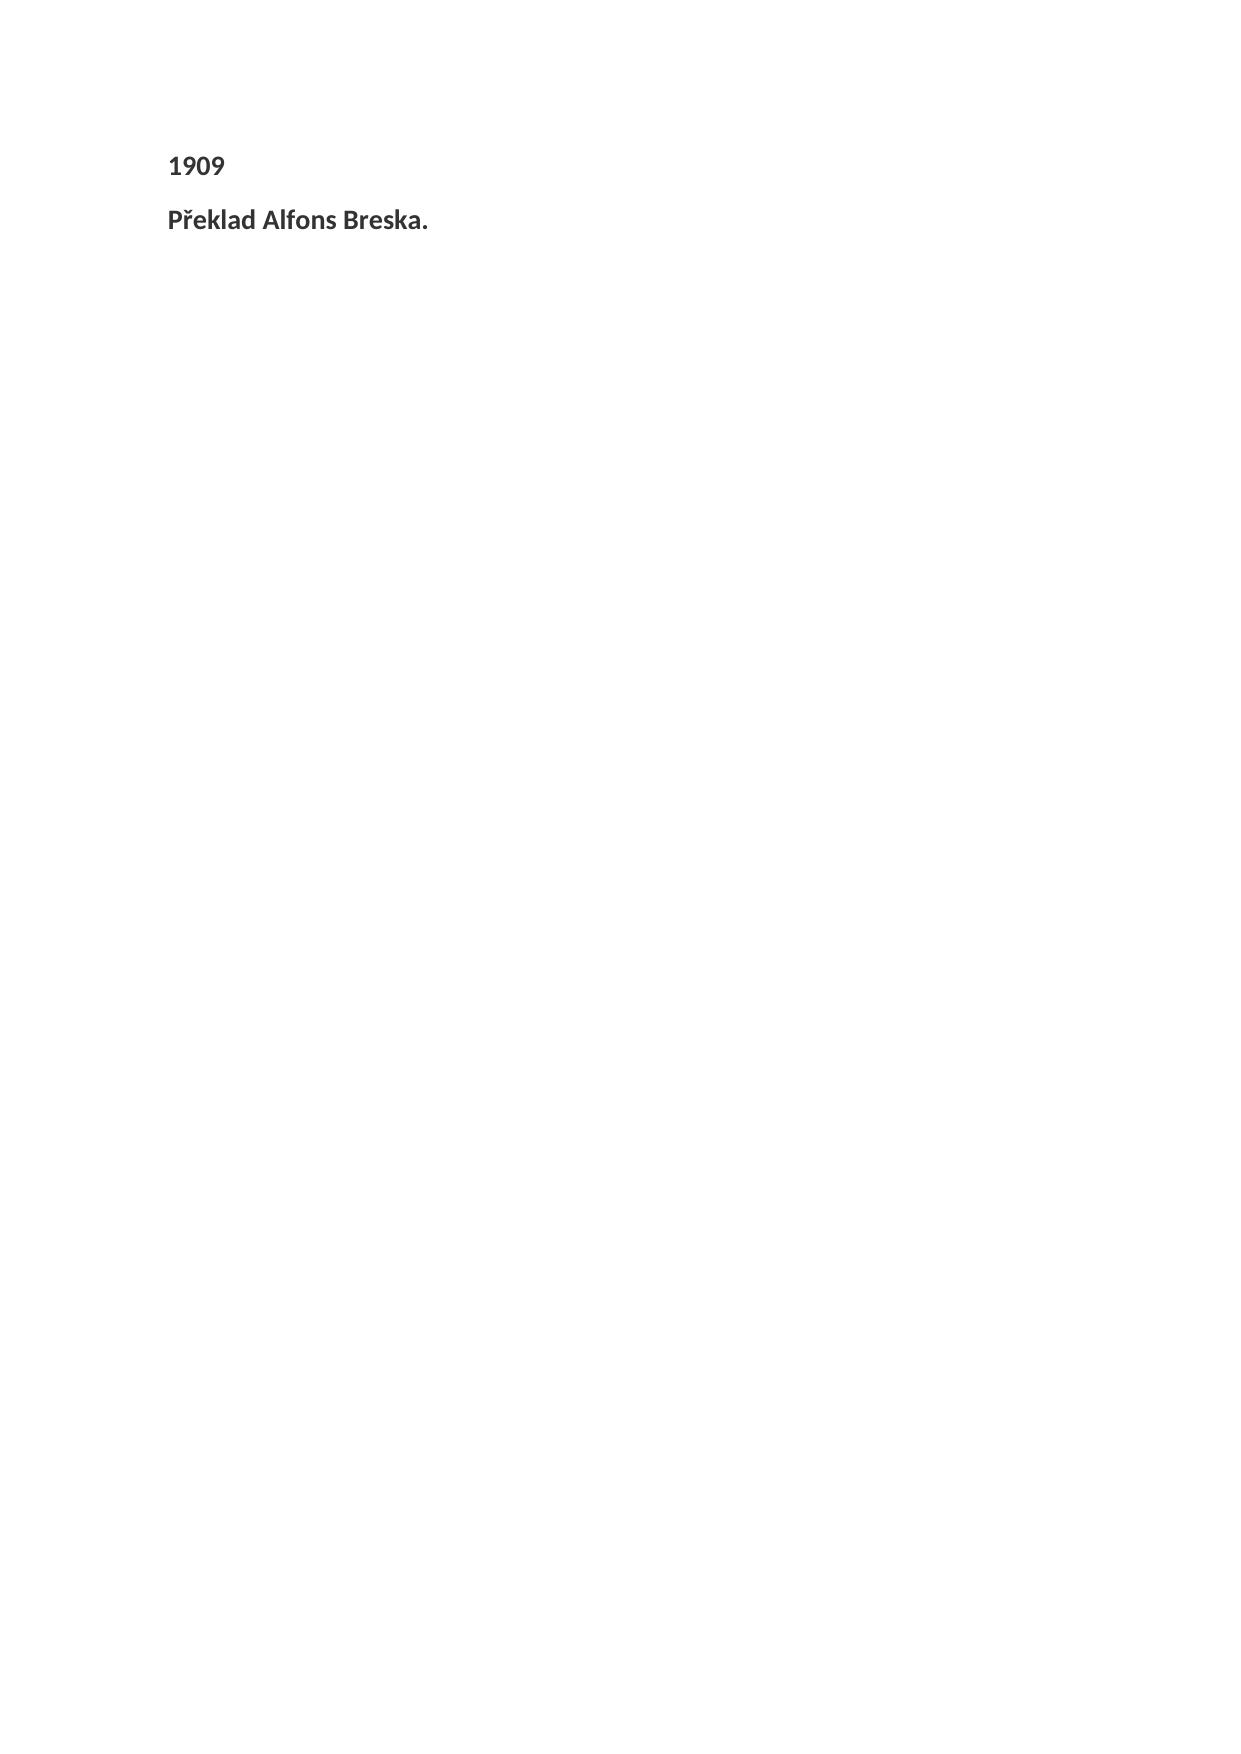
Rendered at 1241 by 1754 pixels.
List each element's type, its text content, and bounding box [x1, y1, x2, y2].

text Překlad Alfons Breska. [148, 202, 1093, 236]
text 1909 [148, 148, 1093, 182]
